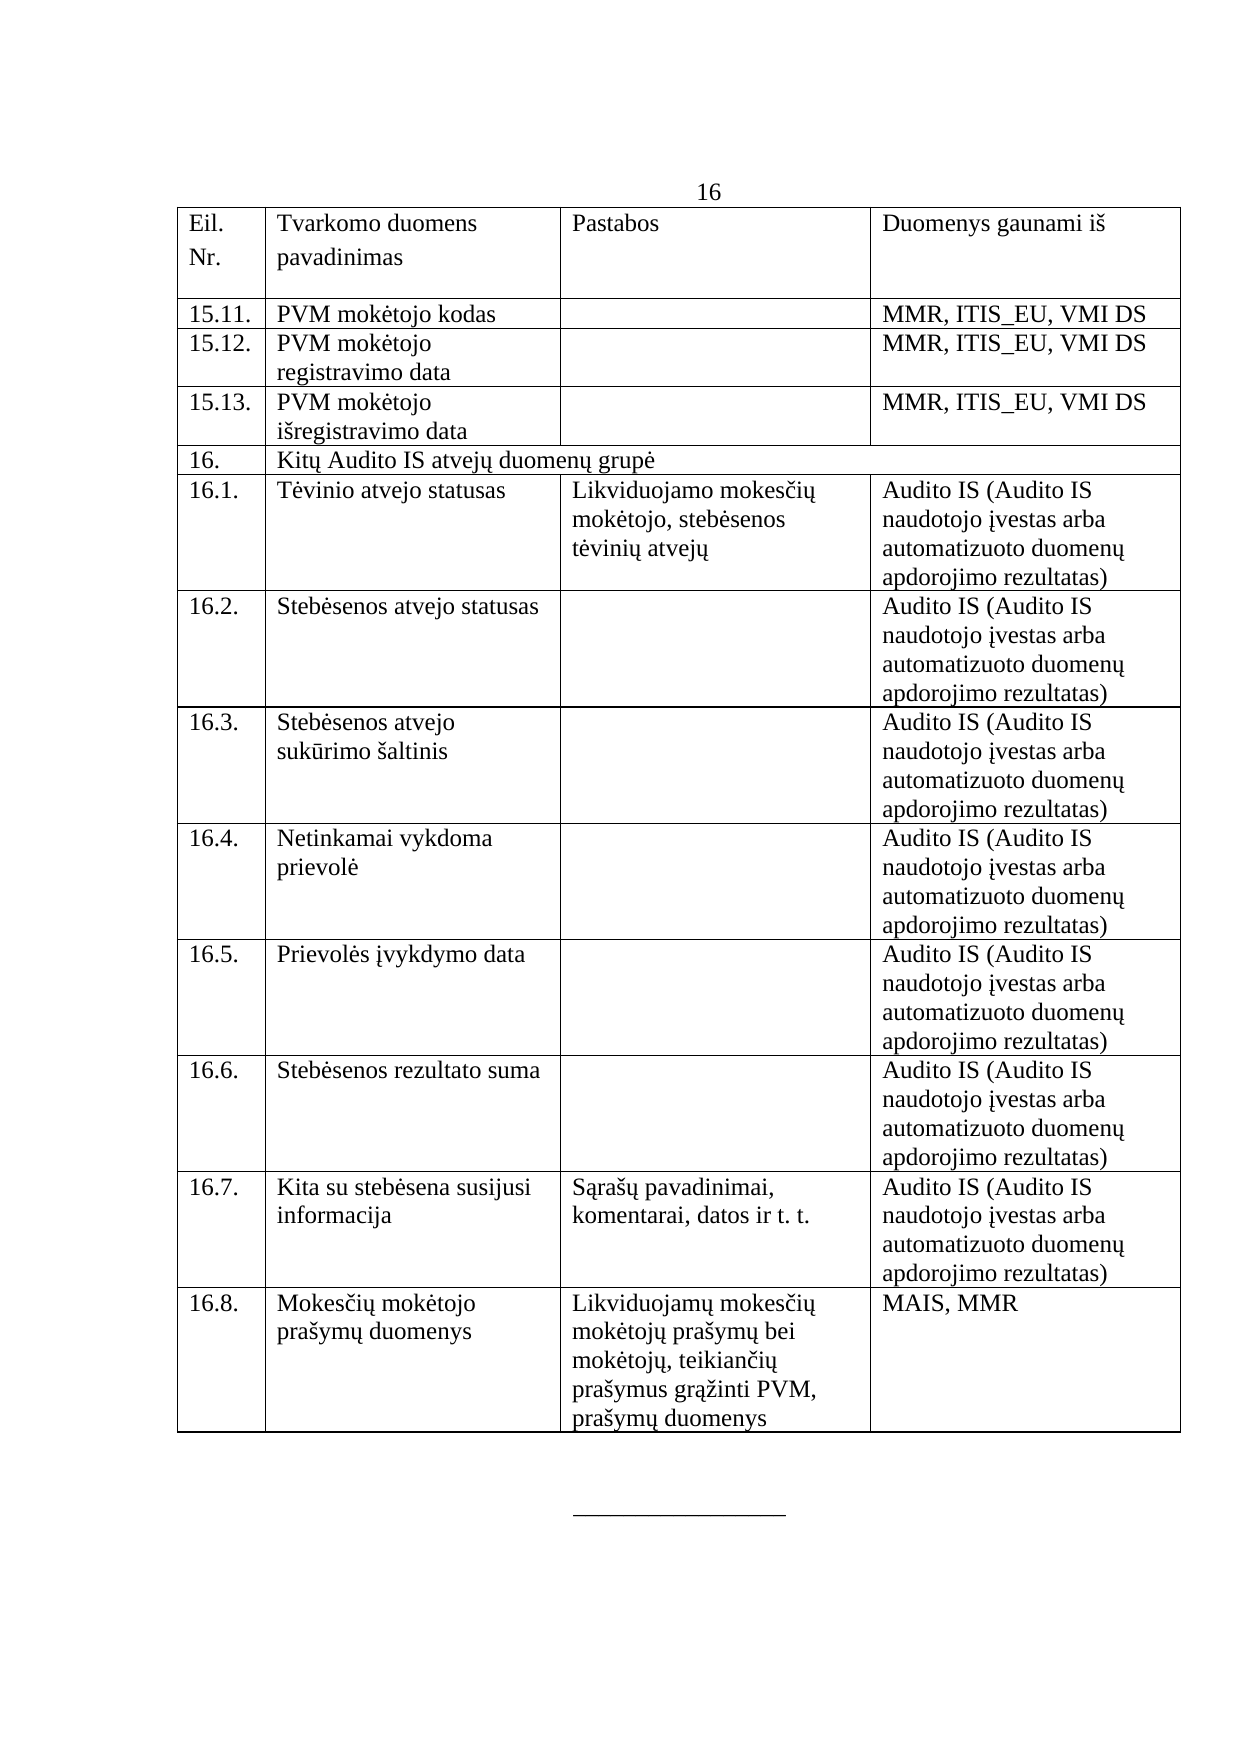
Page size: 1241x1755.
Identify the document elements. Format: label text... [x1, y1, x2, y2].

table_cell Stebėsenos atvejo sukūrimo šaltinis [266, 708, 560, 822]
table_cell Sąrašų pavadinimai, komentarai, datos ir t. t. [561, 1172, 870, 1287]
table_cell PVM mokėtojo kodas [266, 299, 560, 327]
table_cell MMR, ITIS_EU, VMI DS [871, 299, 1180, 327]
table_cell PVM mokėtojo išregistravimo data [266, 387, 560, 444]
table_header Eil. Nr. [178, 208, 265, 298]
table_cell 16.6. [178, 1056, 265, 1171]
table_cell Audito IS (Audito IS naudotojo įvestas arba automatizuoto duomenų apdorojimo rezultatas) [871, 1056, 1180, 1171]
table_cell Stebėsenos rezultato suma [266, 1056, 560, 1171]
table_cell MMR, ITIS_EU, VMI DS [871, 387, 1180, 444]
table_cell PVM mokėtojo registravimo data [266, 329, 560, 386]
table_header Tvarkomo duomens pavadinimas [266, 208, 560, 298]
table_cell [561, 708, 870, 822]
table_cell [561, 591, 870, 706]
table_cell 16.4. [178, 824, 265, 938]
table_cell 16. [178, 446, 265, 474]
table_cell 16.8. [178, 1288, 265, 1431]
table_cell 15.12. [178, 329, 265, 386]
table_cell [561, 299, 870, 327]
table_header Duomenys gaunami iš [871, 208, 1180, 298]
table_cell Likviduojamų mokesčių mokėtojų prašymų bei mokėtojų, teikiančių prašymus grąžinti PVM, prašymų duomenys [561, 1288, 870, 1431]
table_cell Stebėsenos atvejo statusas [266, 591, 560, 706]
table_cell Prievolės įvykdymo data [266, 940, 560, 1054]
table_cell 16.3. [178, 708, 265, 822]
table_cell Kitų Audito IS atvejų duomenų grupė [266, 446, 1180, 474]
table_cell Audito IS (Audito IS naudotojo įvestas arba automatizuoto duomenų apdorojimo rezultatas) [871, 940, 1180, 1054]
table_cell Audito IS (Audito IS naudotojo įvestas arba automatizuoto duomenų apdorojimo rezultatas) [871, 708, 1180, 822]
table_cell Mokesčių mokėtojo prašymų duomenys [266, 1288, 560, 1431]
table_cell [561, 329, 870, 386]
table_cell 16.2. [178, 591, 265, 706]
table_cell 15.11. [178, 299, 265, 327]
table_cell Audito IS (Audito IS naudotojo įvestas arba automatizuoto duomenų apdorojimo rezultatas) [871, 475, 1180, 590]
table_cell 15.13. [178, 387, 265, 444]
table_cell Audito IS (Audito IS naudotojo įvestas arba automatizuoto duomenų apdorojimo rezultatas) [871, 824, 1180, 938]
table_cell MAIS, MMR [871, 1288, 1180, 1431]
table_cell Audito IS (Audito IS naudotojo įvestas arba automatizuoto duomenų apdorojimo rezultatas) [871, 591, 1180, 706]
table_cell 16.1. [178, 475, 265, 590]
table_cell Likviduojamo mokesčių mokėtojo, stebėsenos tėvinių atvejų [561, 475, 870, 590]
table_header Pastabos [561, 208, 870, 298]
text _________________ [177, 1490, 1181, 1519]
table_cell Audito IS (Audito IS naudotojo įvestas arba automatizuoto duomenų apdorojimo rezultatas) [871, 1172, 1180, 1287]
table_cell [561, 1056, 870, 1171]
table_cell MMR, ITIS_EU, VMI DS [871, 329, 1180, 386]
table_cell 16.7. [178, 1172, 265, 1287]
table_cell Kita su stebėsena susijusi informacija [266, 1172, 560, 1287]
table_cell [561, 387, 870, 444]
table_cell [561, 824, 870, 938]
table_cell 16.5. [178, 940, 265, 1054]
table_cell Netinkamai vykdoma prievolė [266, 824, 560, 938]
table_cell [561, 940, 870, 1054]
table_cell Tėvinio atvejo statusas [266, 475, 560, 590]
